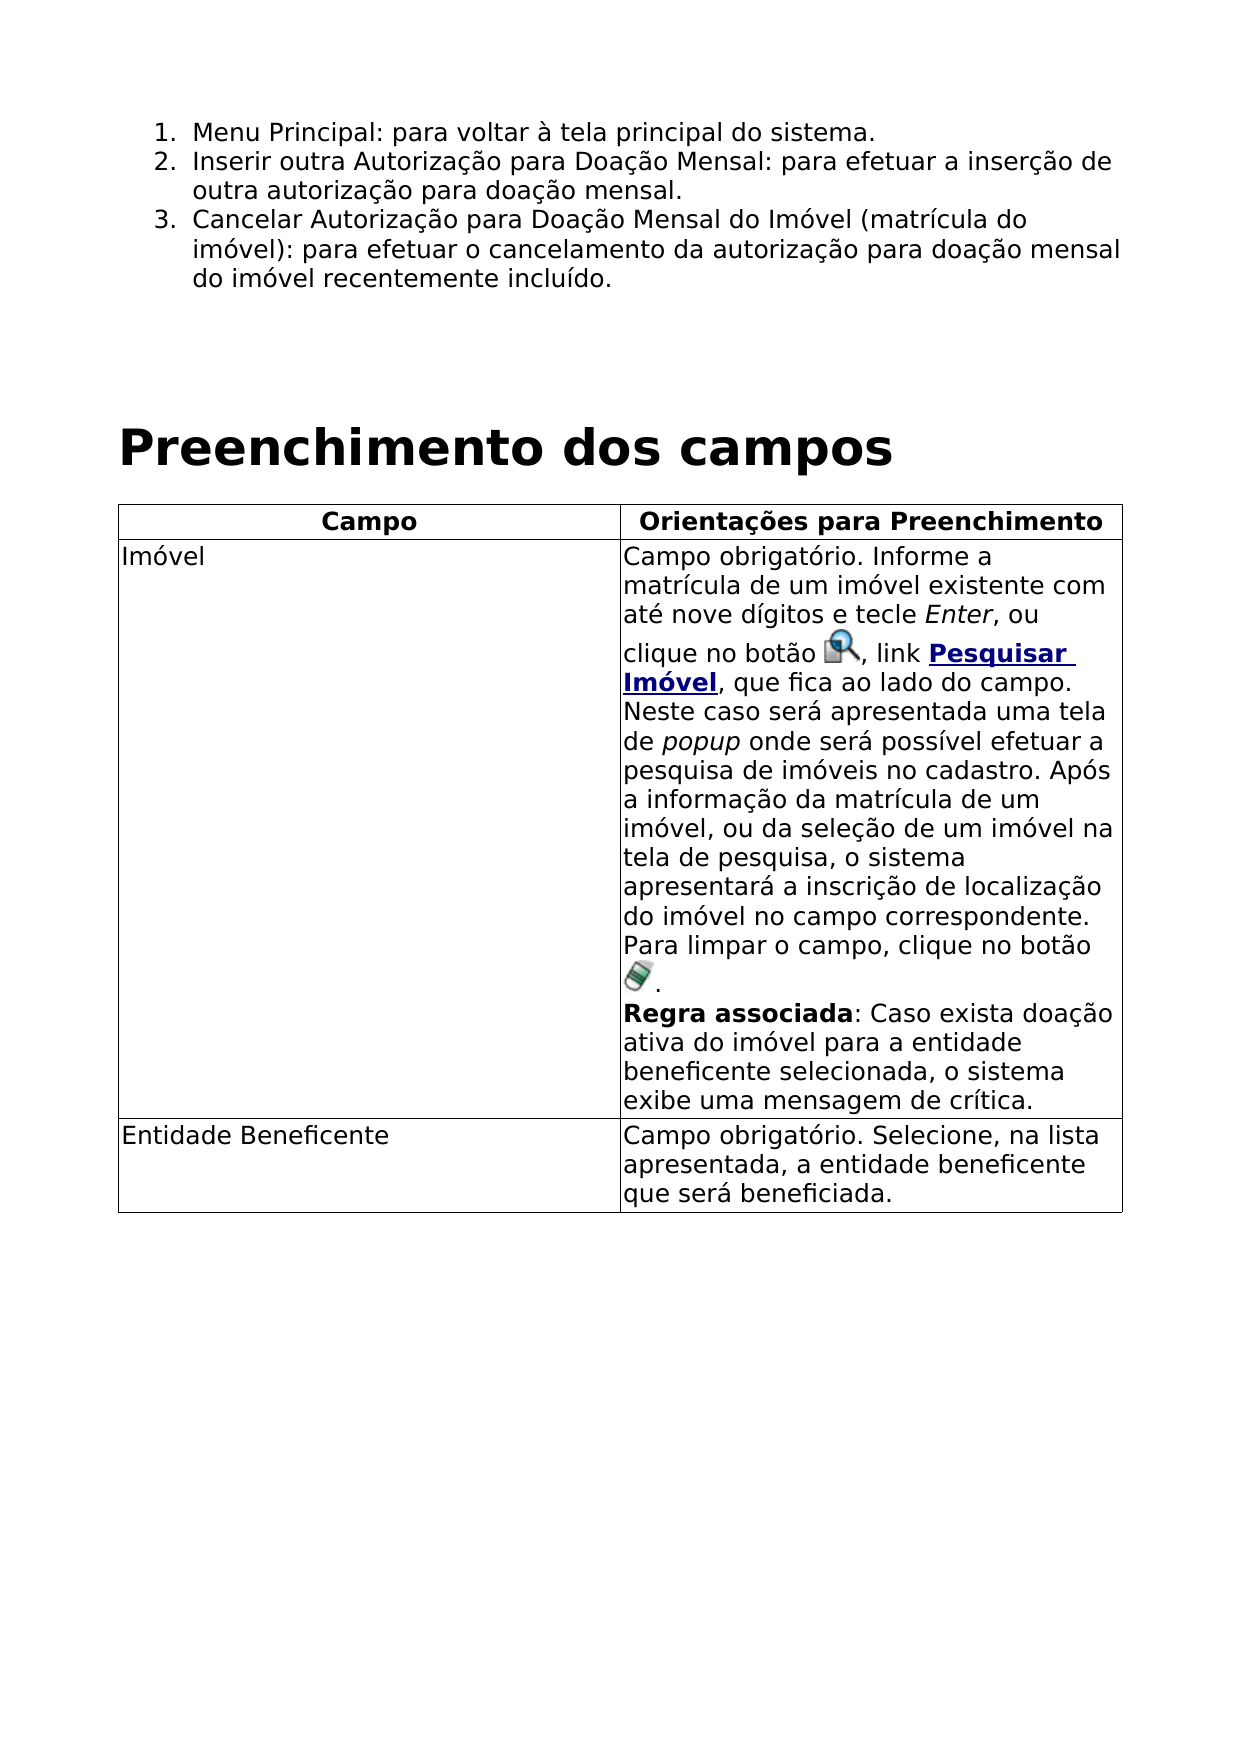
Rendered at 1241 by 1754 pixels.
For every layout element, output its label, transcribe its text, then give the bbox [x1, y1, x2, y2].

list Cancelar Autorização para Doação Mensal do Imóvel (matrícula do imóvel): para efetuar o cancelamento da autorização para doação mensal do imóvel recentemente incluído. [177, 206, 1122, 293]
table_cell Campo obrigatório. Informe a matrícula de um imóvel existente com até nove dígitos e tecle Enter, ou clique no botão , link Pesquisar Imóvel, que fica ao lado do campo. Neste caso será apresentada uma tela de popup onde será possível efetuar a pesquisa de imóveis no cadastro. Após a informação da matrícula de um imóvel, ou da seleção de um imóvel na tela de pesquisa, o sistema apresentará a inscrição de localização do imóvel no campo correspondente. Para limpar o campo, clique no botão . Regra associada: Caso exista doação ativa do imóvel para a entidade beneficente selecionada, o sistema exibe uma mensagem de crítica. [621, 540, 1122, 1118]
picture [824, 629, 861, 663]
table_header Orientações para Preenchimento [621, 505, 1122, 539]
table_cell Imóvel [119, 540, 620, 1118]
list Menu Principal: para voltar à tela principal do sistema. [177, 118, 1122, 147]
table_header Campo [119, 505, 620, 539]
table_cell Entidade Beneficente [119, 1119, 620, 1212]
picture [622, 960, 655, 993]
table_cell Campo obrigatório. Selecione, na lista apresentada, a entidade beneficente que será beneficiada. [621, 1119, 1122, 1212]
list Inserir outra Autorização para Doação Mensal: para efetuar a inserção de outra autorização para doação mensal. [177, 147, 1122, 206]
subtitle Preenchimento dos campos [118, 418, 1122, 477]
